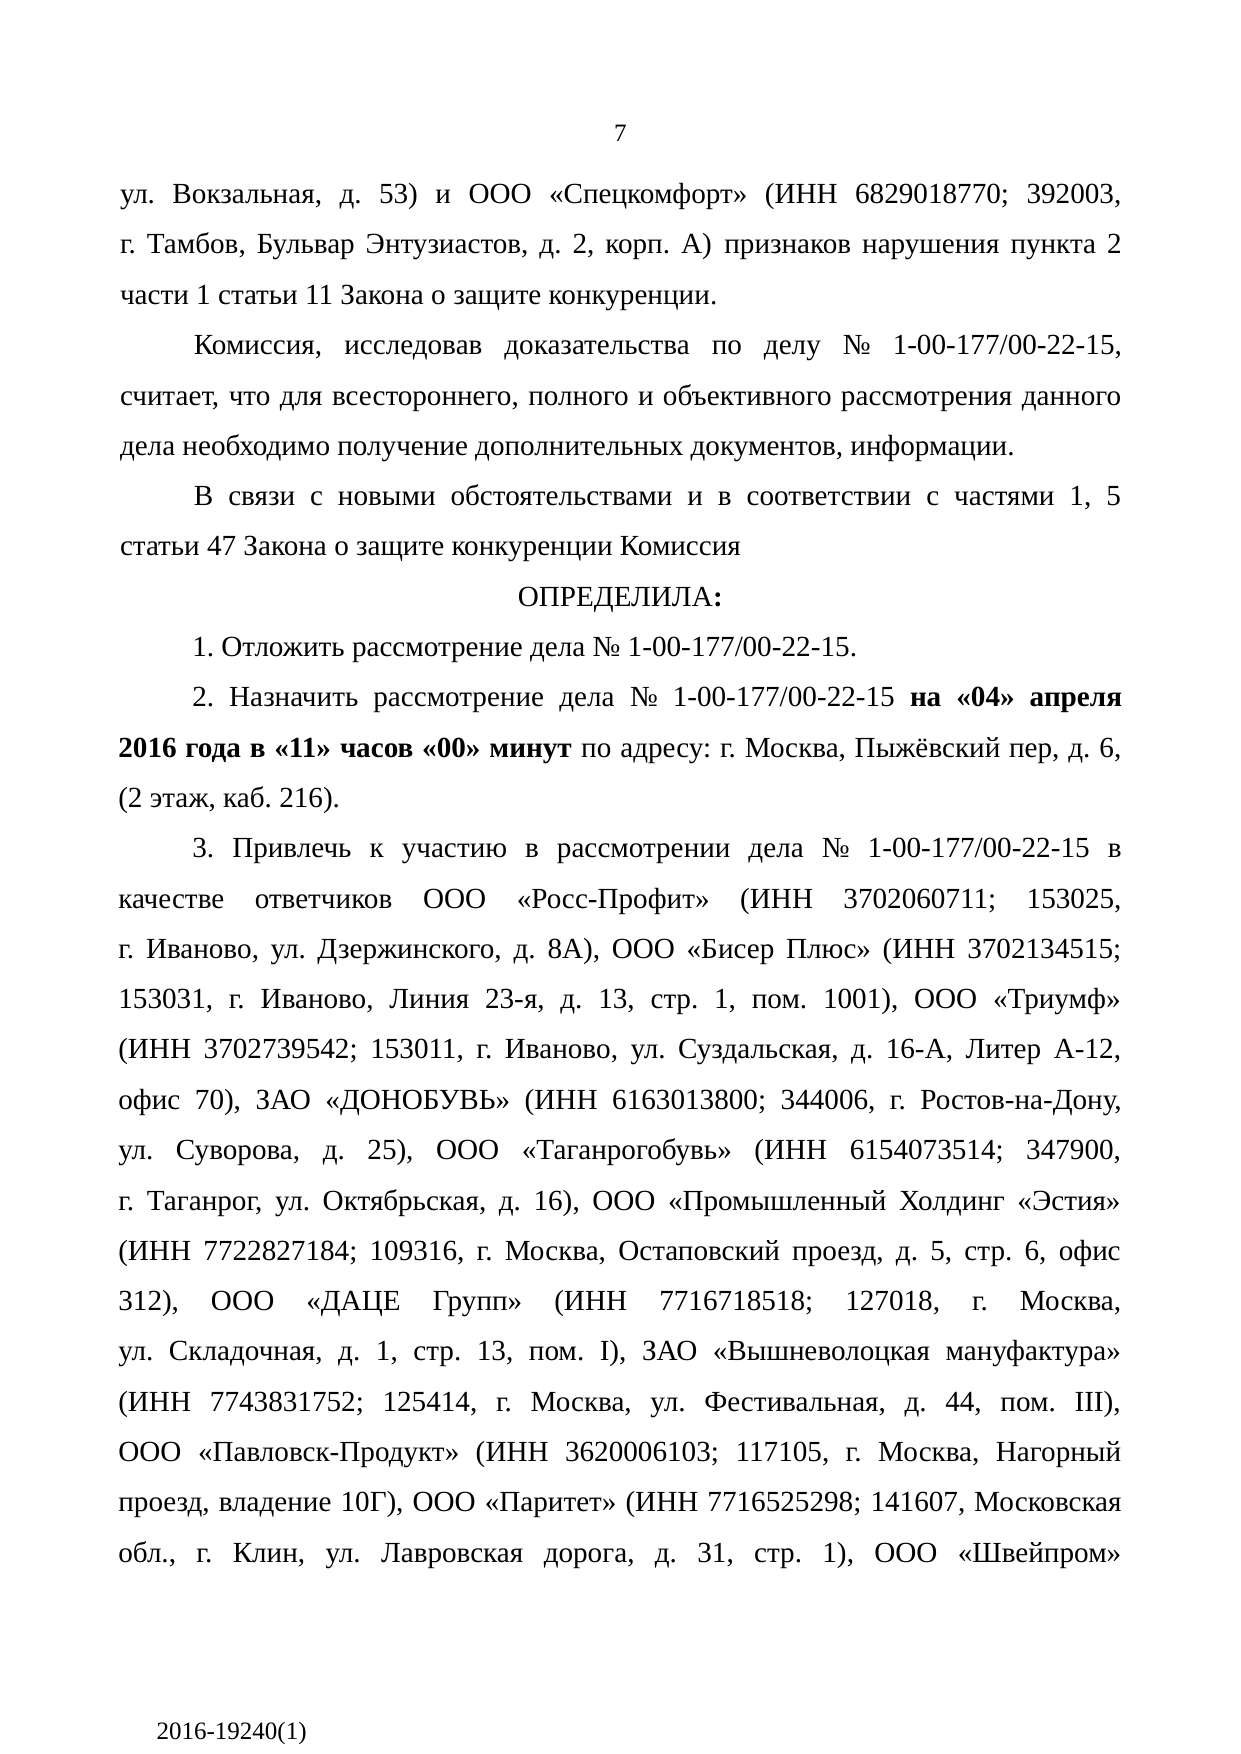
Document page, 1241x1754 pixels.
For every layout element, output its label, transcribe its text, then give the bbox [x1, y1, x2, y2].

list ул. Вокзальная, д. 53) и ООО «Спецкомфорт» (ИНН 6829018770; 392003, г. Тамбов, Бульвар Энтузиастов, д. 2, корп. А) признаков нарушения пункта 2 части 1 статьи 11 Закона о защите конкуренции. [120, 176, 1122, 311]
list 3. Привлечь к участию в рассмотрении дела № 1-00-177/00-22-15 в качестве ответчиков ООО «Росс-Профит» (ИНН 3702060711; 153025, г. Иваново, ул. Дзержинского, д. 8А), ООО «Бисер Плюс» (ИНН 3702134515; 153031, г. Иваново, Линия 23-я, д. 13, стр. 1, пом. 1001), ООО «Триумф» (ИНН 3702739542; 153011, г. Иваново, ул. Суздальская, д. 16-А, Литер А-12, офис 70), ЗАО «ДОНОБУВЬ» (ИНН 6163013800; 344006, г. Ростов-на-Дону, ул. Суворова, д. 25), ООО «Таганрогобувь» (ИНН 6154073514; 347900, г. Таганрог, ул. Октябрьская, д. 16), ООО «Промышленный Холдинг «Эстия» (ИНН 7722827184; 109316, г. Москва, Остаповский проезд, д. 5, стр. 6, офис 312), ООО «ДАЦЕ Групп» (ИНН 7716718518; 127018, г. Москва, ул. Складочная, д. 1, стр. 13, пом. I), ЗАО «Вышневолоцкая мануфактура» (ИНН 7743831752; 125414, г. Москва, ул. Фестивальная, д. 44, пом. III), ООО «Павловск-Продукт» (ИНН 3620006103; 117105, г. Москва, Нагорный проезд, владение 10Г), ООО «Паритет» (ИНН 7716525298; 141607, Московская обл., г. Клин, ул. Лавровская дорога, д. 31, стр. 1), ООО «Швейпром» [118, 830, 1122, 1568]
list ОПРЕДЕЛИЛА: [118, 579, 1122, 612]
list Комиссия, исследовав доказательства по делу № 1-00-177/00-22-15, считает, что для всестороннего, полного и объективного рассмотрения данного дела необходимо получение дополнительных документов, информации. [120, 327, 1122, 461]
list В связи с новыми обстоятельствами и в соответствии с частями 1, 5 статьи 47 Закона о защите конкуренции Комиссия [120, 478, 1122, 562]
list 1. Отложить рассмотрение дела № 1-00-177/00-22-15. [118, 629, 1122, 663]
list 2. Назначить рассмотрение дела № 1-00-177/00-22-15 на «04» апреля 2016 года в «11» часов «00» минут по адресу: г. Москва, Пыжёвский пер, д. 6, (2 этаж, каб. 216). [118, 679, 1122, 814]
